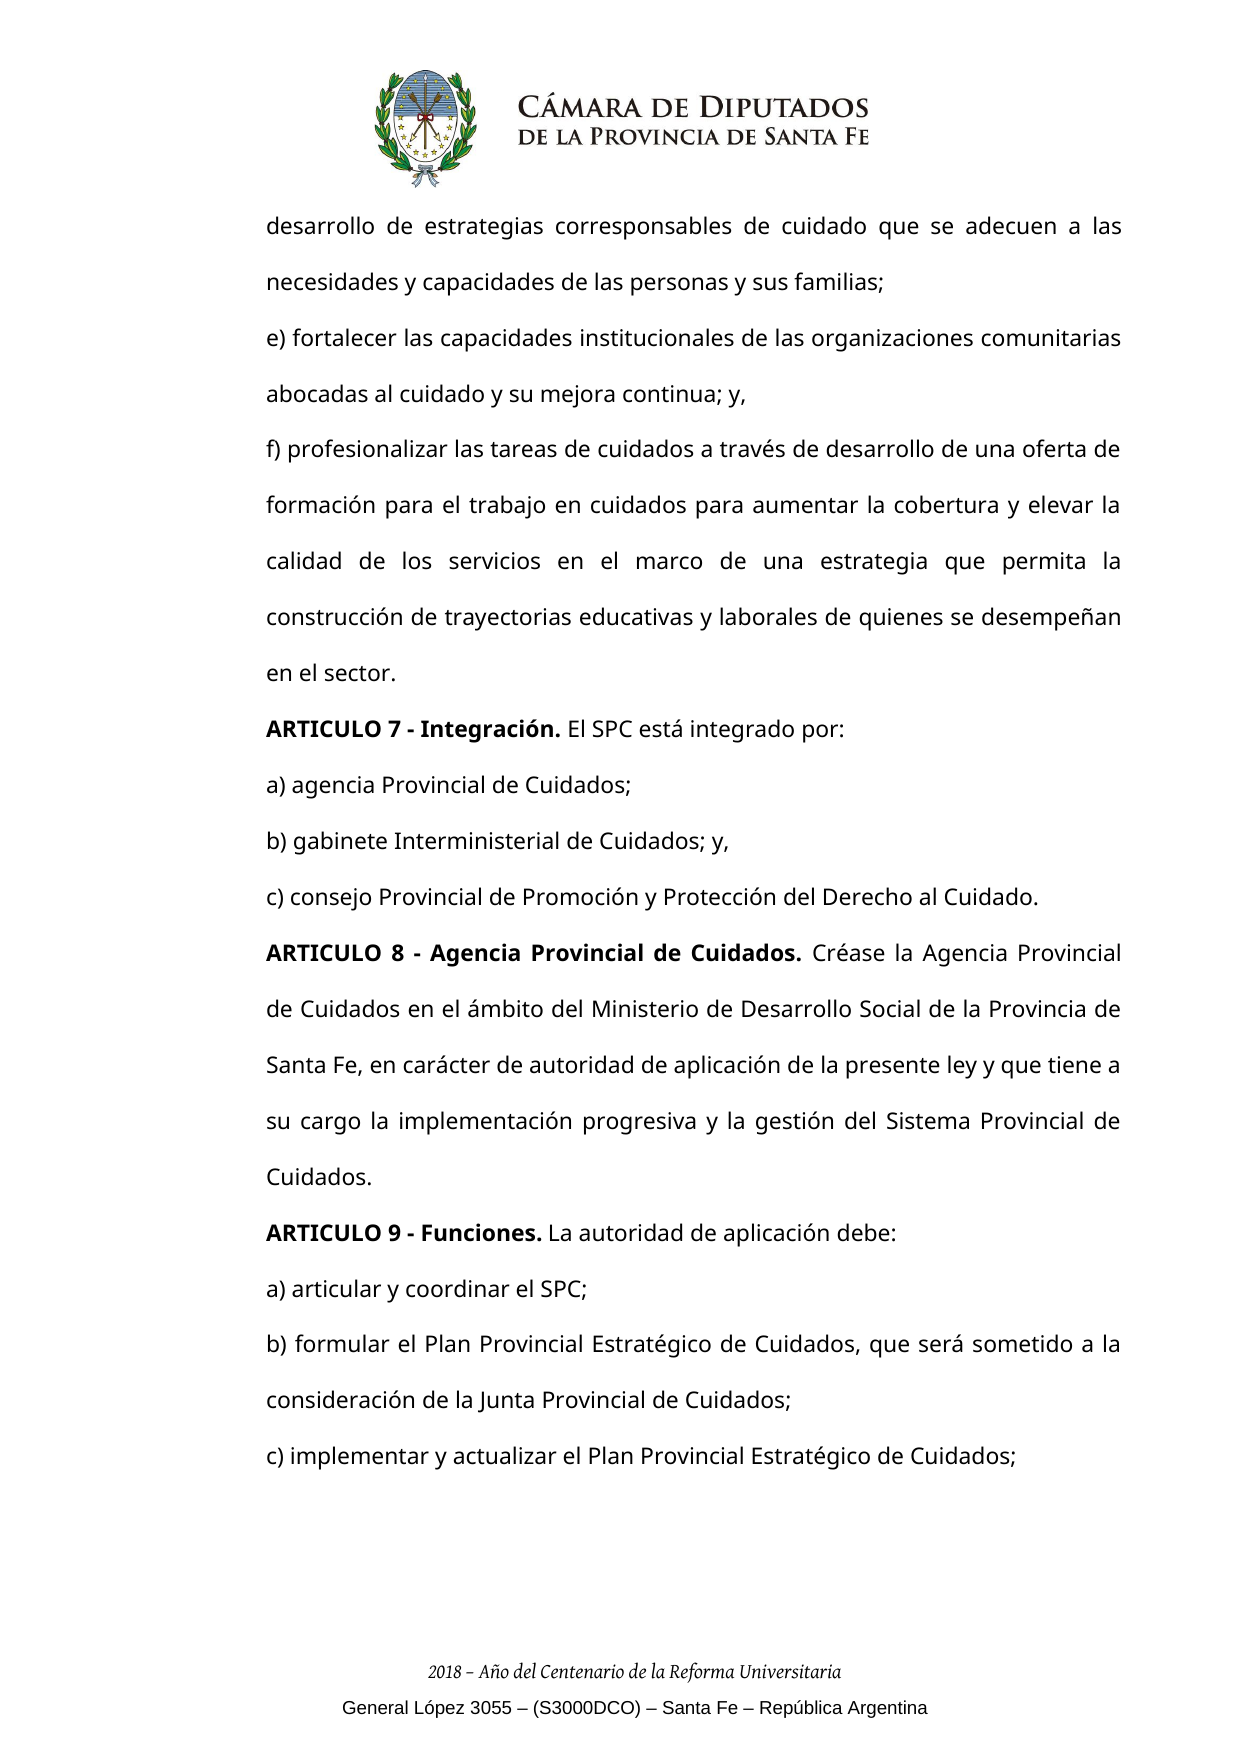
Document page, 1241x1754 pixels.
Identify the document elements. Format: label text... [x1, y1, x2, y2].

picture [374, 70, 869, 192]
text a) articular y coordinar el SPC; [266, 1272, 1122, 1304]
text c) implementar y actualizar el Plan Provincial Estratégico de Cuidados; [266, 1440, 1122, 1472]
text b) formular el Plan Provincial Estratégico de Cuidados, que será sometido a la consideración de la Junta Provincial de Cuidados; [266, 1328, 1122, 1416]
text desarrollo de estrategias corresponsables de cuidado que se adecuen a las necesidades y capacidades de las personas y sus familias; [266, 210, 1122, 297]
text b) gabinete Interministerial de Cuidados; y, [266, 825, 1122, 856]
text ARTICULO 9 - Funciones. La autoridad de aplicación debe: [266, 1217, 1122, 1248]
text ARTICULO 8 - Agencia Provincial de Cuidados. Créase la Agencia Provincial de Cuidados en el ámbito del Ministerio de Desarrollo Social de la Provincia de Santa Fe, en carácter de autoridad de aplicación de la presente ley y que tiene a su cargo la implementación progresiva y la gestión del Sistema Provincial de Cuidados. [266, 937, 1122, 1192]
text f) profesionalizar las tareas de cuidados a través de desarrollo de una oferta de formación para el trabajo en cuidados para aumentar la cobertura y elevar la calidad de los servicios en el marco de una estrategia que permita la construcción de trayectorias educativas y laborales de quienes se desempeñan en el sector. [266, 433, 1122, 688]
text c) consejo Provincial de Promoción y Protección del Derecho al Cuidado. [266, 881, 1122, 912]
text a) agencia Provincial de Cuidados; [266, 769, 1122, 800]
text ARTICULO 7 - Integración. El SPC está integrado por: [266, 713, 1122, 744]
text e) fortalecer las capacidades institucionales de las organizaciones comunitarias abocadas al cuidado y su mejora continua; y, [266, 322, 1122, 409]
